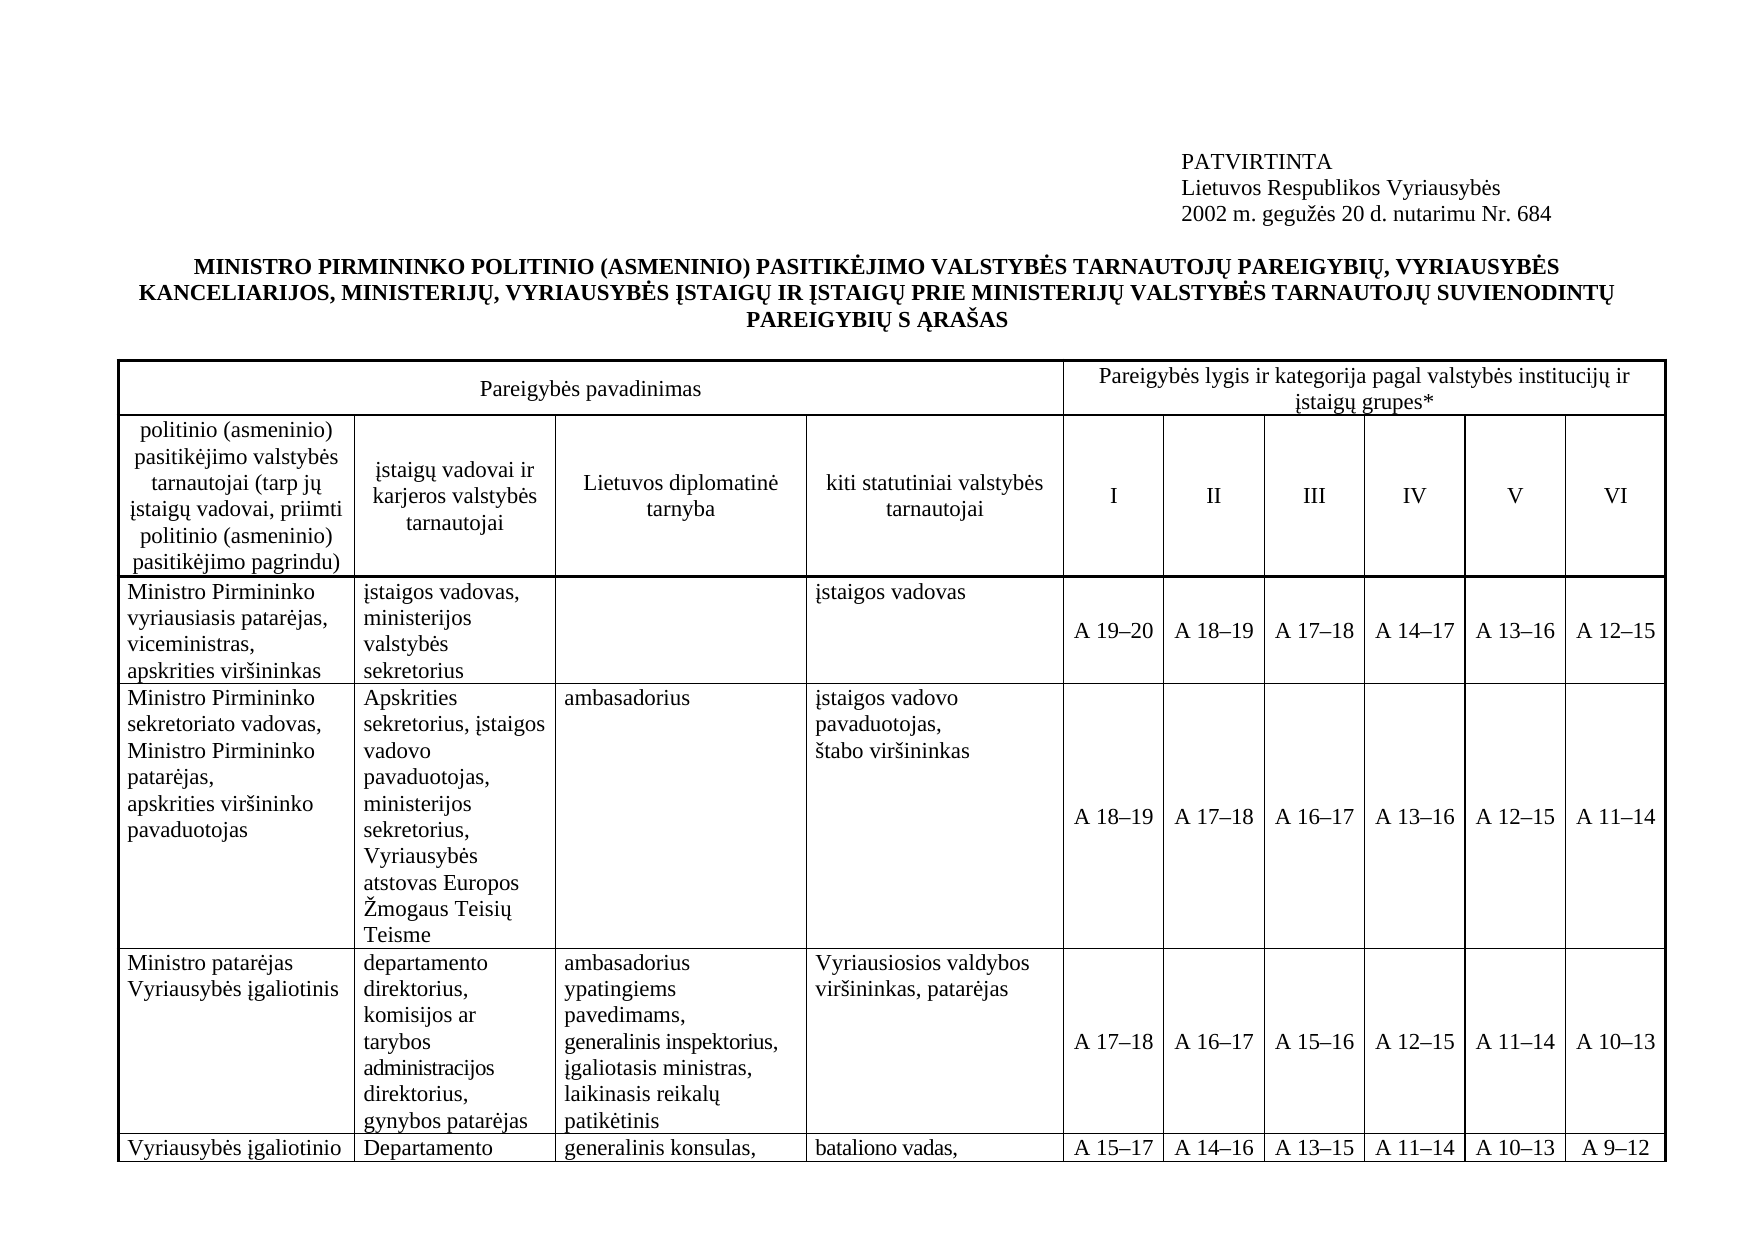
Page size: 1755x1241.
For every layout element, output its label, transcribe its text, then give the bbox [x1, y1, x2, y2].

table_cell A 11–14 [1365, 1134, 1464, 1161]
table_cell Ministro Pirmininko sekretoriato vadovas, Ministro Pirmininko patarėjas, apskrities viršininko pavaduotojas [120, 684, 354, 948]
text Ministro Pirmininko politinio (asmeninio) pasitikėjimo valstybės tarnautojų pareigybių, Vyriausybės kanceliarijos, ministerijų, Vyriausybės įstaigų ir įstaigų prie ministerijų valstybės tarnautojų suvienodintų pareigybių s ąrašas [118, 253, 1636, 332]
table_cell A 15–16 [1265, 949, 1364, 1133]
table_cell A 19–20 [1064, 578, 1163, 683]
table_cell Lietuvos diplomatinė tarnyba [556, 416, 806, 574]
table_cell A 10–13 [1566, 949, 1664, 1133]
table_cell bataliono vadas, [807, 1134, 1063, 1161]
table_cell ambasadorius [556, 684, 806, 948]
text Patvirtinta [1181, 148, 1636, 174]
table_cell I [1064, 416, 1163, 574]
table_cell kiti statutiniai valstybės tarnautojai [807, 416, 1063, 574]
table_cell A 17–18 [1064, 949, 1163, 1133]
table_cell įstaigos vadovas [807, 578, 1063, 683]
table_cell Ministro Pirmininko vyriausiasis patarėjas, viceministras, apskrities viršininkas [120, 578, 354, 683]
table_cell Departamento [355, 1134, 555, 1161]
table_cell [556, 578, 806, 683]
text Lietuvos Respublikos Vyriausybės 2002 m. gegužės 20 d. nutarimu Nr. 684 [1181, 174, 1636, 227]
table_cell įstaigos vadovas, ministerijos valstybės sekretorius [355, 578, 555, 683]
table_cell III [1265, 416, 1364, 574]
table_cell A 12–15 [1365, 949, 1464, 1133]
table_cell A 18–19 [1164, 578, 1264, 683]
table_header Pareigybės lygis ir kategorija pagal valstybės institucijų ir įstaigų grupes* [1064, 362, 1664, 414]
table_cell įstaigos vadovo pavaduotojas, štabo viršininkas [807, 684, 1063, 948]
table_cell A 13–16 [1466, 578, 1565, 683]
table_cell A 14–17 [1365, 578, 1464, 683]
table_cell A 11–14 [1566, 684, 1664, 948]
table_cell A 11–14 [1466, 949, 1565, 1133]
table_cell V [1466, 416, 1565, 574]
table_cell II [1164, 416, 1264, 574]
table_cell A 12–15 [1466, 684, 1565, 948]
table_cell Ministro patarėjas Vyriausybės įgaliotinis [120, 949, 354, 1133]
table_cell IV [1365, 416, 1464, 574]
table_cell Vyriausiosios valdybos viršininkas, patarėjas [807, 949, 1063, 1133]
table_cell A 12–15 [1566, 578, 1664, 683]
table_cell A 17–18 [1265, 578, 1364, 683]
table_cell A 14–16 [1164, 1134, 1264, 1161]
table_cell įstaigų vadovai ir karjeros valstybės tarnautojai [355, 416, 555, 574]
table_cell A 17–18 [1164, 684, 1264, 948]
table_cell A 18–19 [1064, 684, 1163, 948]
table_header Pareigybės pavadinimas [120, 362, 1063, 414]
table_cell VI [1566, 416, 1664, 574]
table_cell politinio (asmeninio) pasitikėjimo valstybės tarnautojai (tarp jų įstaigų vadovai, priimti politinio (asmeninio) pasitikėjimo pagrindu) [120, 416, 354, 574]
table_cell ambasadorius ypatingiems pavedimams, generalinis inspektorius, įgaliotasis ministras, laikinasis reikalų patikėtinis [556, 949, 806, 1133]
table_cell A 10–13 [1466, 1134, 1565, 1161]
table_cell A 16–17 [1265, 684, 1364, 948]
table_cell A 13–16 [1365, 684, 1464, 948]
table_cell A 13–15 [1265, 1134, 1364, 1161]
table_cell generalinis konsulas, [556, 1134, 806, 1161]
table_cell Apskrities sekretorius, įstaigos vadovo pavaduotojas, ministerijos sekretorius, Vyriausybės atstovas Europos Žmogaus Teisių Teisme [355, 684, 555, 948]
table_cell A 15–17 [1064, 1134, 1163, 1161]
table_cell departamento direktorius, komisijos ar tarybos administracijos direktorius, gynybos patarėjas [355, 949, 555, 1133]
table_cell A 16–17 [1164, 949, 1264, 1133]
table_cell Vyriausybės įgaliotinio [120, 1134, 354, 1161]
table_cell A 9–12 [1566, 1134, 1664, 1161]
